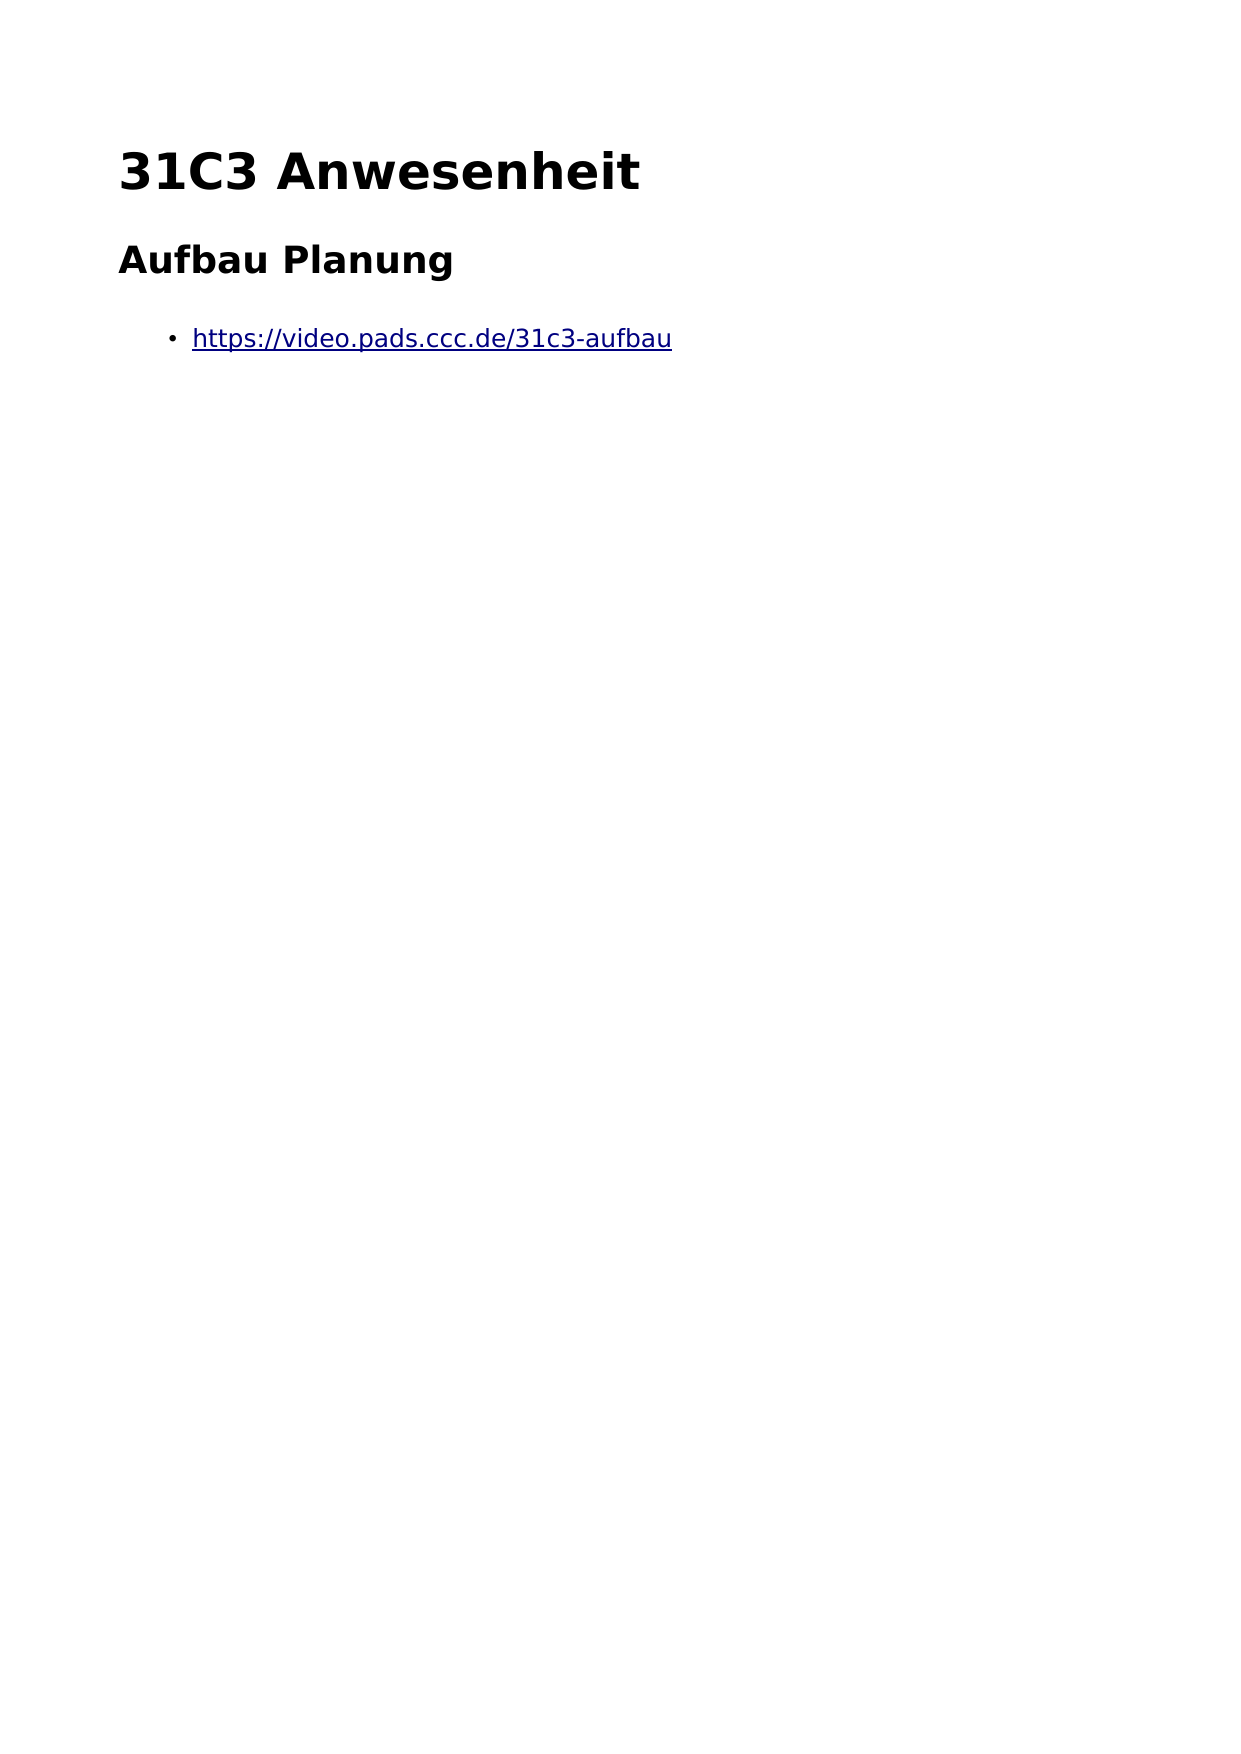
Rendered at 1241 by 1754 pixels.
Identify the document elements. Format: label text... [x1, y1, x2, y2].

subtitle 31C3 Anwesenheit [118, 143, 1122, 201]
subtitle Aufbau Planung [118, 239, 1122, 282]
list https://video.pads.ccc.de/31c3-aufbau [177, 324, 1122, 354]
